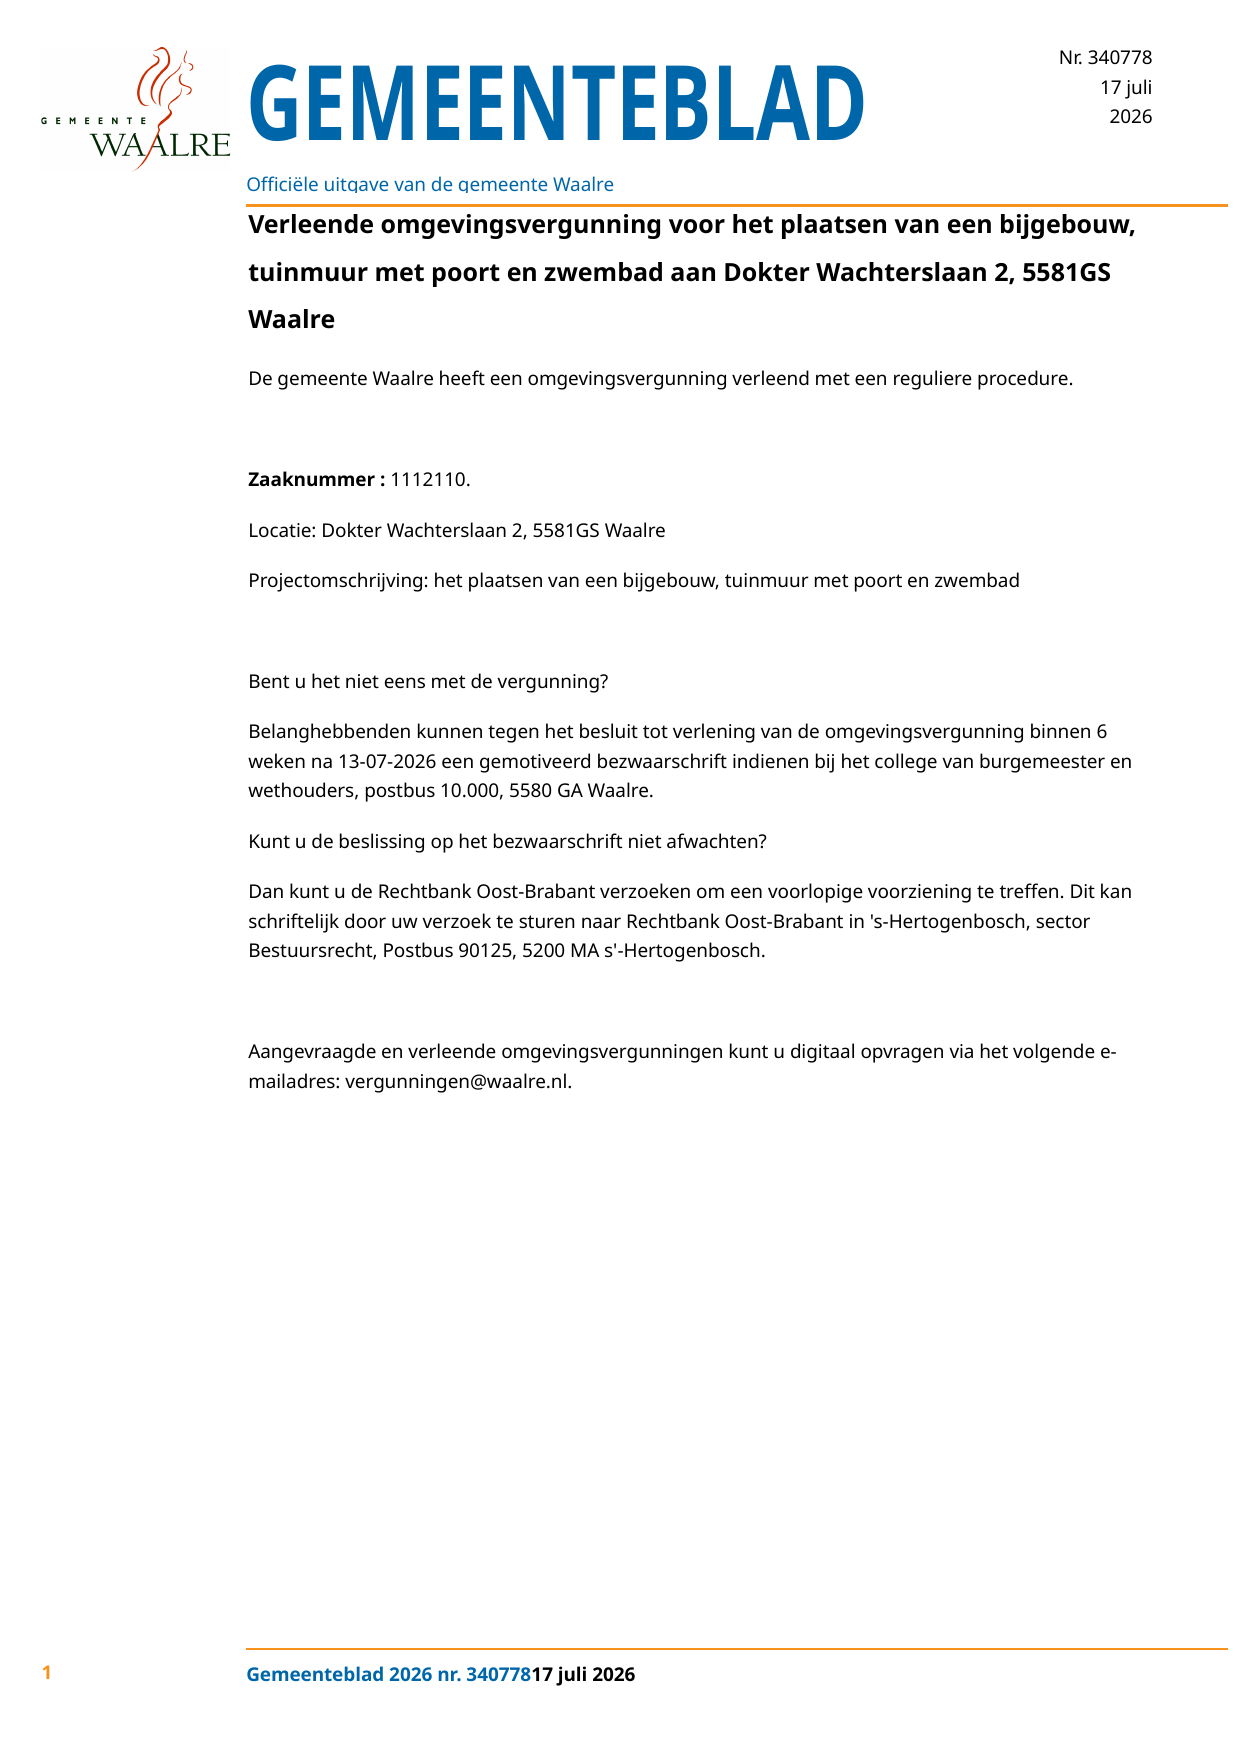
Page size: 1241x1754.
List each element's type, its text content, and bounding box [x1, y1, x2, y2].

picture [41, 47, 231, 172]
text Bent u het niet eens met de vergunning? [248, 668, 1152, 694]
text Locatie: Dokter Wachterslaan 2, 5581GS Waalre [248, 517, 1152, 542]
text Kunt u de beslissing op het bezwaarschrift niet afwachten? [248, 828, 1152, 854]
text Dan kunt u de Rechtbank Oost-Brabant verzoeken om een voorlopige voorziening te treffen. Dit kan schriftelijk door uw verzoek te sturen naar Rechtbank Oost-Brabant in 's-Hertogenbosch, sector Bestuursrecht, Postbus 90125, 5200 MA s'-Hertogenbosch. [248, 878, 1152, 963]
text Projectomschrijving: het plaatsen van een bijgebouw, tuinmuur met poort en zwembad [248, 567, 1152, 593]
text Belanghebbenden kunnen tegen het besluit tot verlening van de omgevingsvergunning binnen 6 weken na 13-07-2026 een gemotiveerd bezwaarschrift indienen bij het college van burgemeester en wethouders, postbus 10.000, 5580 GA Waalre. [248, 718, 1152, 803]
text De gemeente Waalre heeft een omgevingsvergunning verleend met een reguliere procedure. [248, 366, 1152, 391]
text Aangevraagde en verleende omgevingsvergunningen kunt u digitaal opvragen via het volgende e-mailadres: vergunningen@waalre.nl. [248, 1038, 1152, 1094]
text Verleende omgevingsvergunning voor het plaatsen van een bijgebouw, tuinmuur met poort en zwembad aan Dokter Wachterslaan 2, 5581GS Waalre [248, 207, 1152, 336]
text Zaaknummer : 1112110. [248, 466, 1152, 492]
